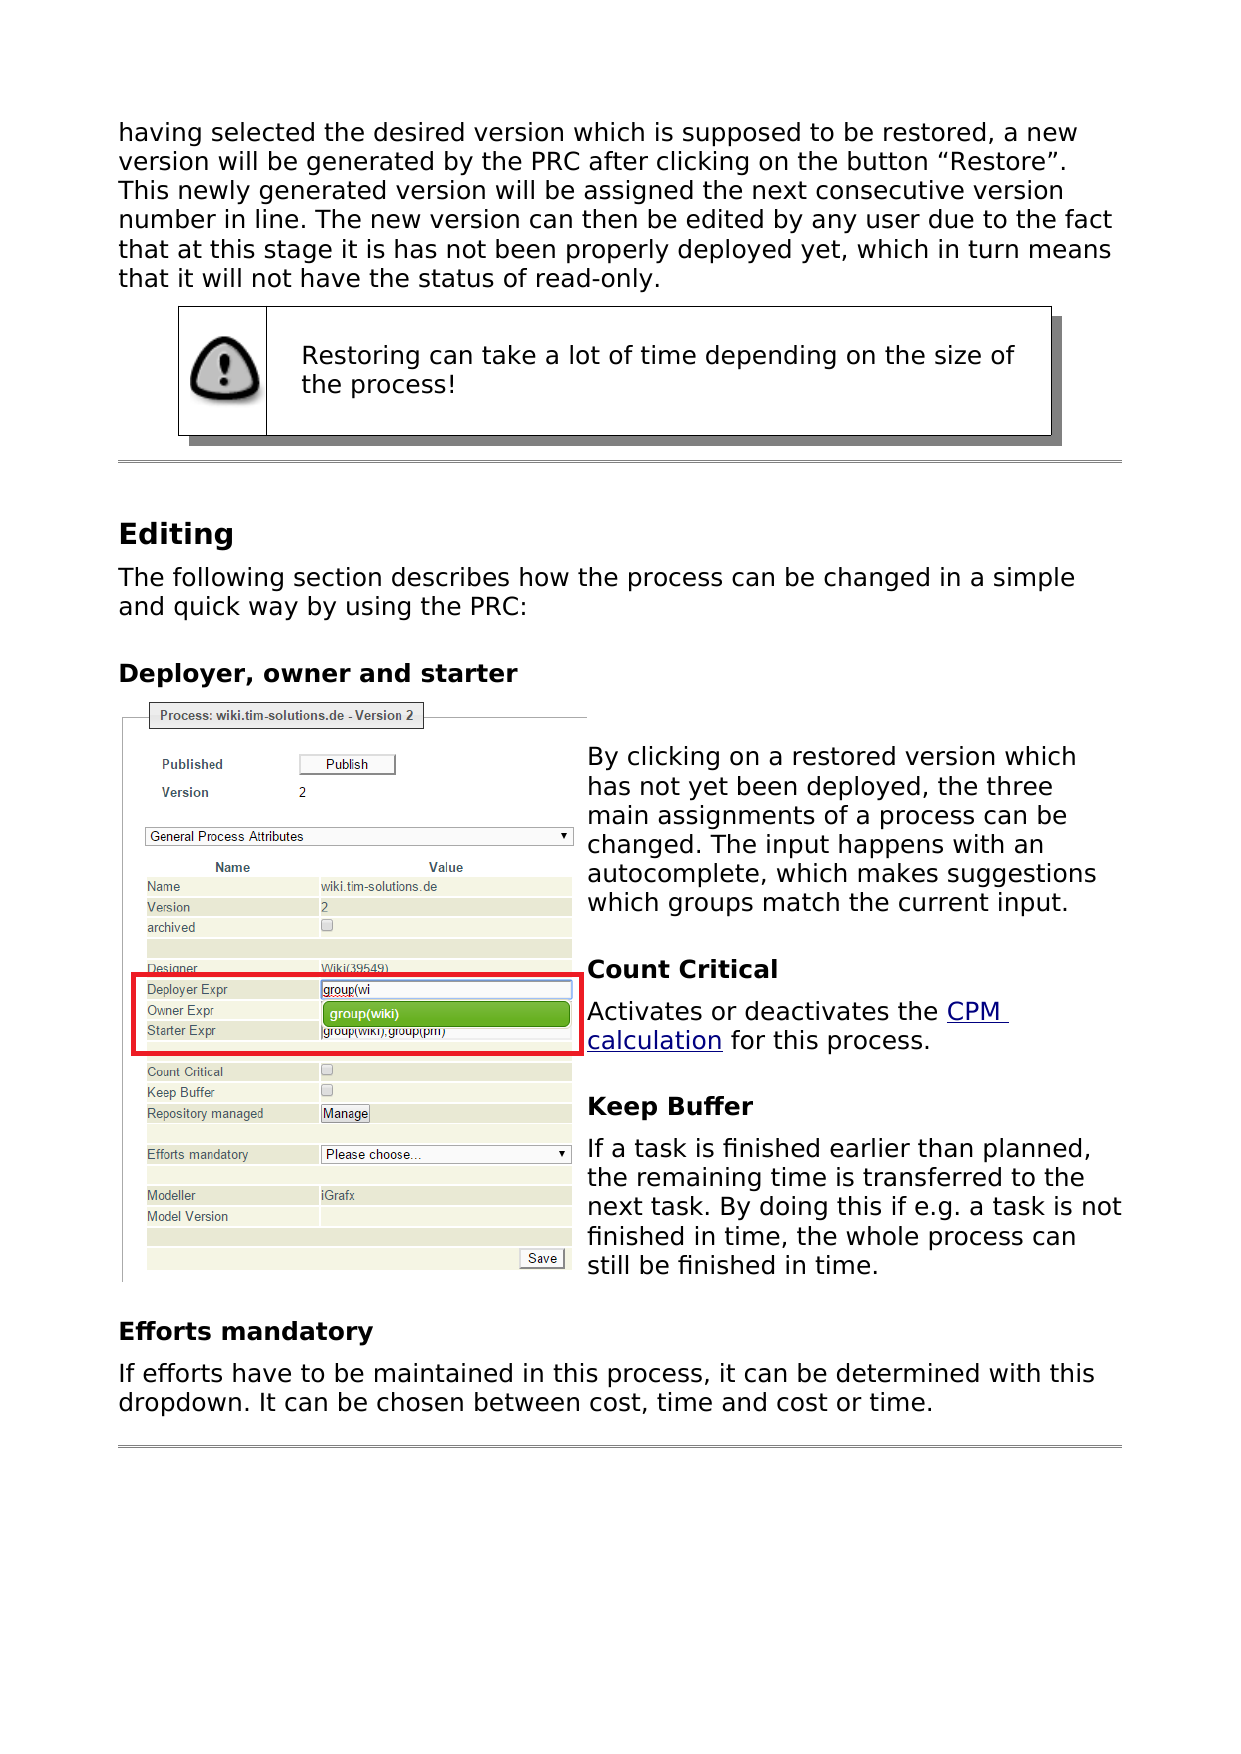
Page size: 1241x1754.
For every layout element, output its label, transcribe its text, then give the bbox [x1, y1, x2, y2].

subtitle Efforts mandatory [118, 1318, 1122, 1347]
text having selected the desired version which is supposed to be restored, a new version will be generated by the PRC after clicking on the button “Restore”. This newly generated version will be assigned the next consecutive version number in line. The new version can then be edited by any user due to the fact that at this stage it is has not been properly deployed yet, which in turn means that it will not have the status of read-only. [118, 118, 1122, 293]
picture [118, 701, 587, 1282]
text Activates or deactivates the CPM calculation for this process. [587, 997, 1122, 1055]
subtitle Deployer, owner and starter [118, 659, 1122, 688]
subtitle Keep Buffer [587, 1093, 1122, 1122]
text If efforts have to be maintained in this process, it can be determined with this dropdown. It can be chosen between cost, time and cost or time. [118, 1359, 1122, 1418]
table_header Restoring can take a lot of time depending on the size of the process! [267, 307, 1051, 435]
picture [190, 332, 266, 408]
subtitle Editing [118, 517, 1122, 551]
text If a task is finished earlier than planned, the remaining time is transferred to the next task. By doing this if e.g. a task is not finished in time, the whole process can still be finished in time. [587, 1134, 1122, 1280]
text The following section describes how the process can be changed in a simple and quick way by using the PRC: [118, 563, 1122, 622]
subtitle Count Critical [587, 955, 1122, 984]
text By clicking on a restored version which has not yet been deployed, the three main assignments of a process can be changed. The input happens with an autocomplete, which makes suggestions which groups match the current input. [587, 743, 1122, 918]
table_header [179, 307, 266, 435]
